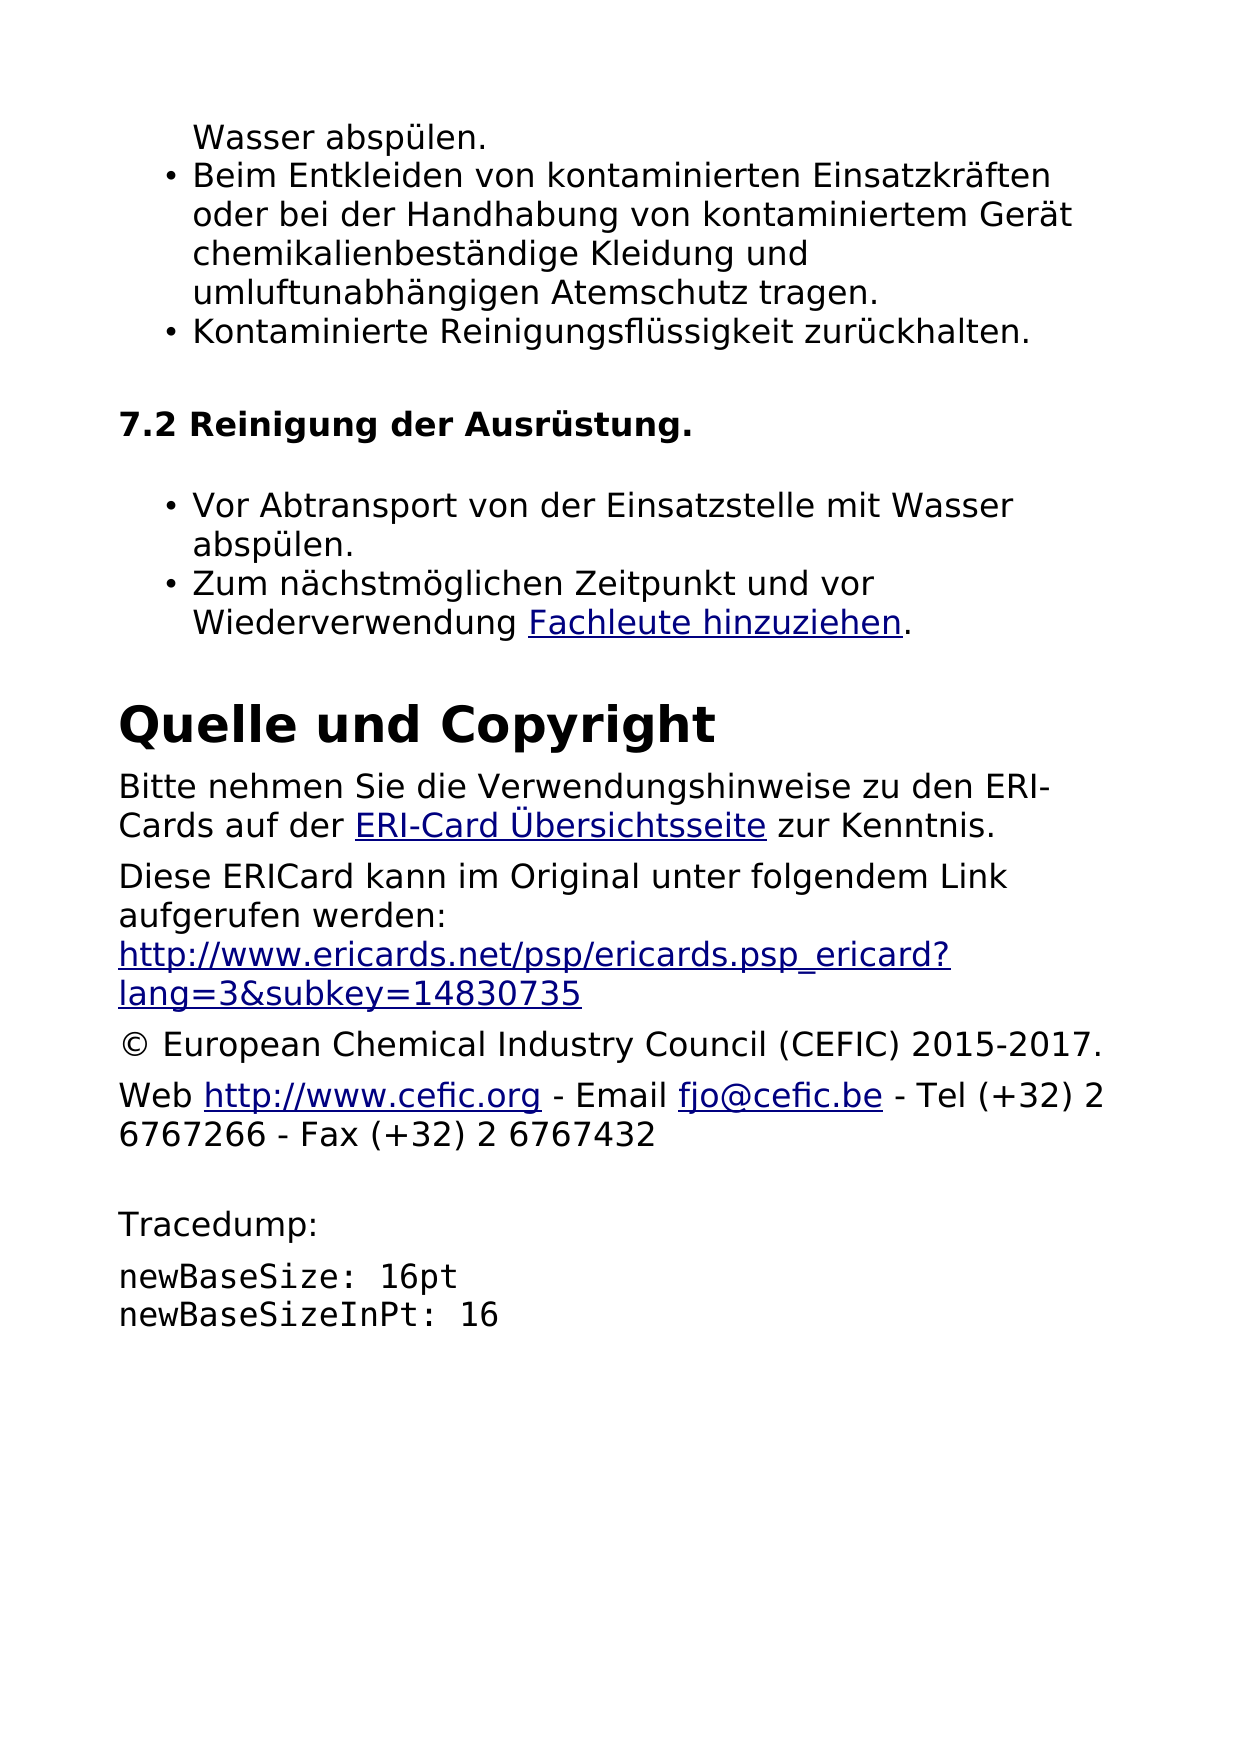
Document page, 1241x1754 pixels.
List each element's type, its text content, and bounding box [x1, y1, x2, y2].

list Zum nächstmöglichen Zeitpunkt und vor Wiederverwendung Fachleute hinzuziehen. [177, 564, 1122, 642]
text Tracedump: [118, 1167, 1122, 1244]
subtitle Quelle und Copyright [118, 696, 1122, 755]
text © European Chemical Industry Council (CEFIC) 2015-2017. [118, 1025, 1122, 1064]
list Beim Entkleiden von kontaminierten Einsatzkräften oder bei der Handhabung von kontaminiertem Gerät chemikalienbeständige Kleidung und umluftunabhängigen Atemschutz tragen. [177, 157, 1122, 312]
text Web http://www.cefic.org - Email fjo@cefic.be - Tel (+32) 2 6767266 - Fax (+32) 2 6767432 [118, 1077, 1122, 1154]
list Kontaminierte Reinigungsflüssigkeit zurückhalten. [177, 312, 1122, 351]
text Diese ERICard kann im Original unter folgendem Link aufgerufen werden: http://www.ericards.net/psp/ericards.psp_ericard?lang=3&subkey=14830735 [118, 857, 1122, 1013]
list Wasser abspülen. [177, 118, 1122, 157]
text newBaseSize: 16pt newBaseSizeInPt: 16 [118, 1257, 1122, 1335]
text Bitte nehmen Sie die Verwendungshinweise zu den ERI-Cards auf der ERI-Card Übersichtsseite zur Kenntnis. [118, 767, 1122, 845]
list Vor Abtransport von der Einsatzstelle mit Wasser abspülen. [177, 487, 1122, 564]
subtitle 7.2 Reinigung der Ausrüstung. [118, 406, 1122, 444]
